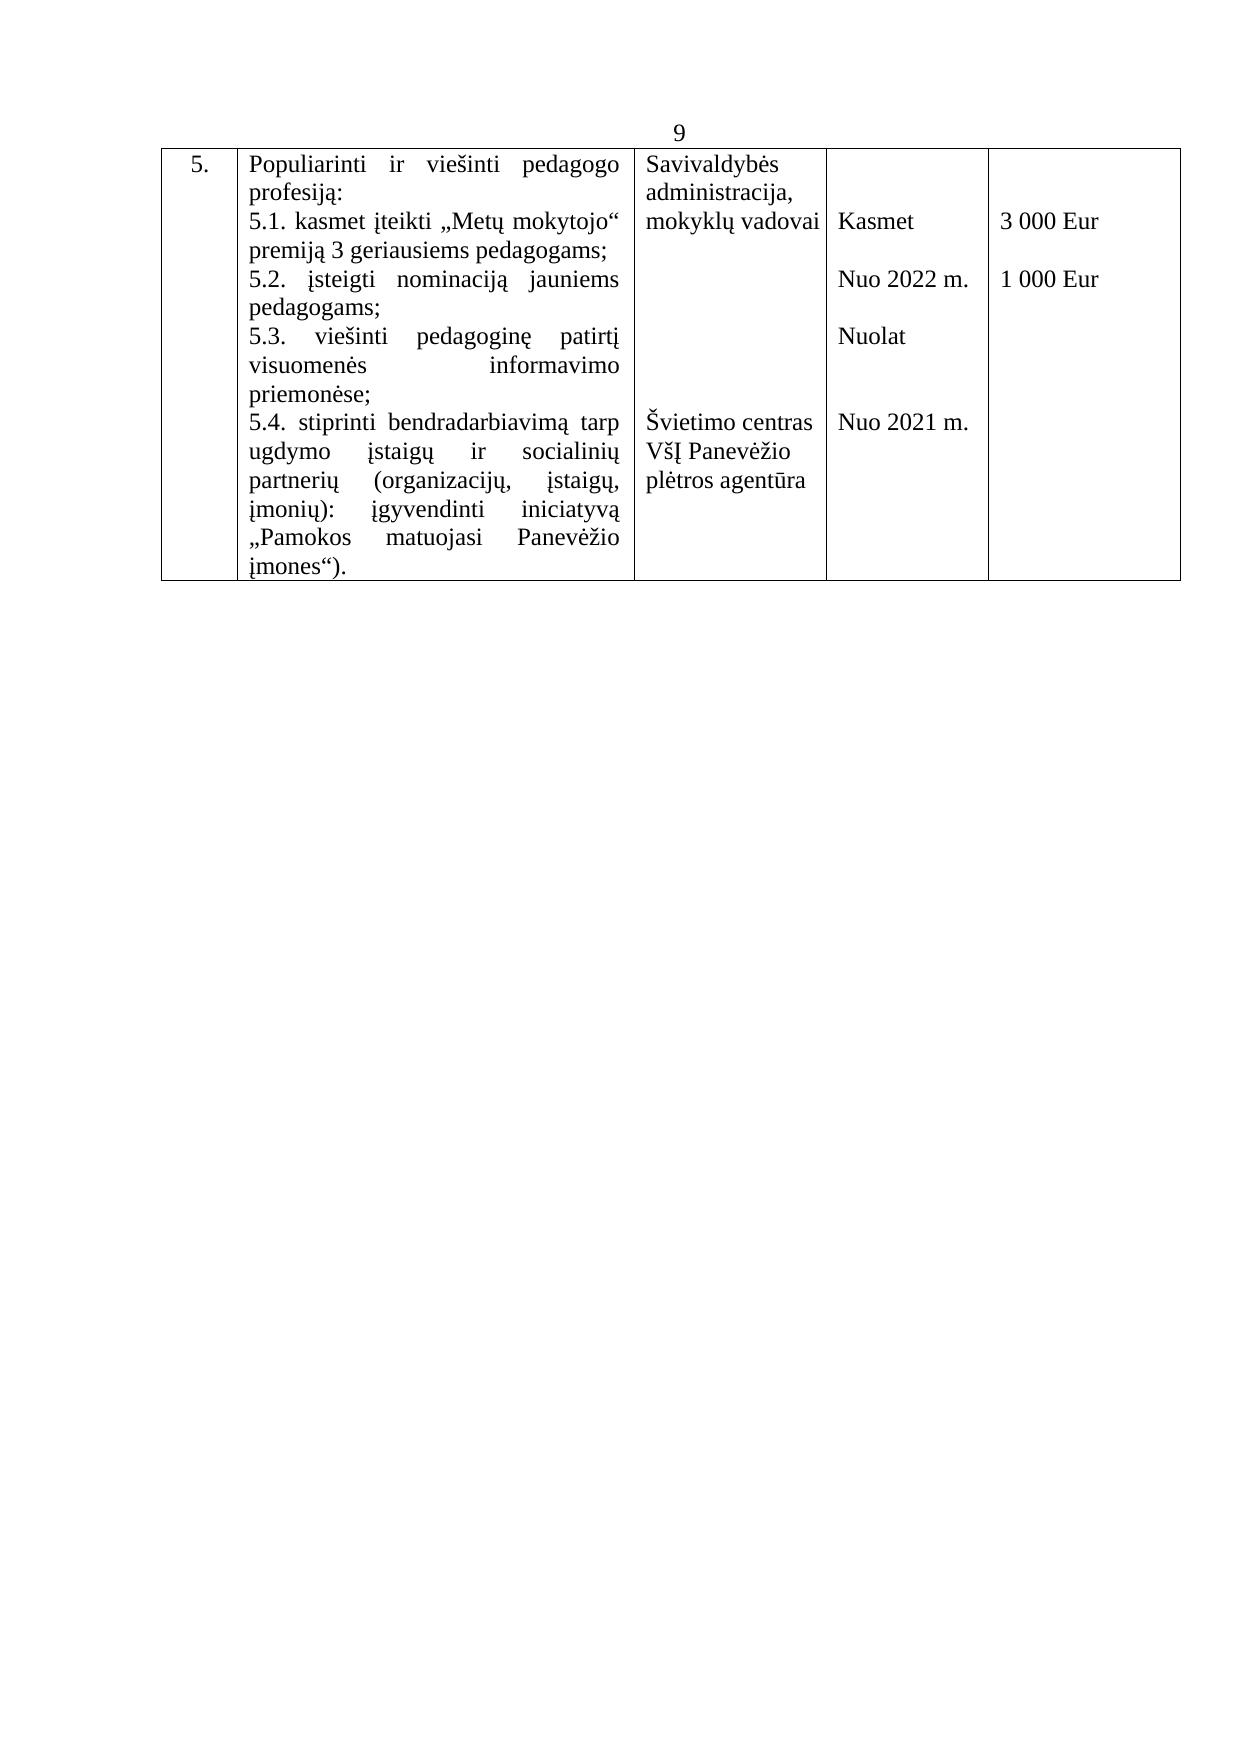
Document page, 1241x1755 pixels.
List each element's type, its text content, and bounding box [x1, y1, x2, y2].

table_cell Populiarinti ir viešinti pedagogo profesiją: 5.1. kasmet įteikti „Metų mokytojo“ premiją 3 geriausiems pedagogams; 5.2. įsteigti nominaciją jauniems pedagogams; 5.3. viešinti pedagoginę patirtį visuomenės informavimo priemonėse; 5.4. stiprinti bendradarbiavimą tarp ugdymo įstaigų ir socialinių partnerių (organizacijų, įstaigų, įmonių): įgyvendinti iniciatyvą „Pamokos matuojasi Panevėžio įmones“). [238, 149, 634, 580]
table_cell 3 000 Eur 1 000 Eur [989, 149, 1180, 580]
table_cell Savivaldybės administracija, mokyklų vadovai Švietimo centras VšĮ Panevėžio plėtros agentūra [635, 149, 826, 580]
table_cell 5. [162, 149, 237, 580]
table_cell Kasmet Nuo 2022 m. Nuolat Nuo 2021 m. [827, 149, 988, 580]
